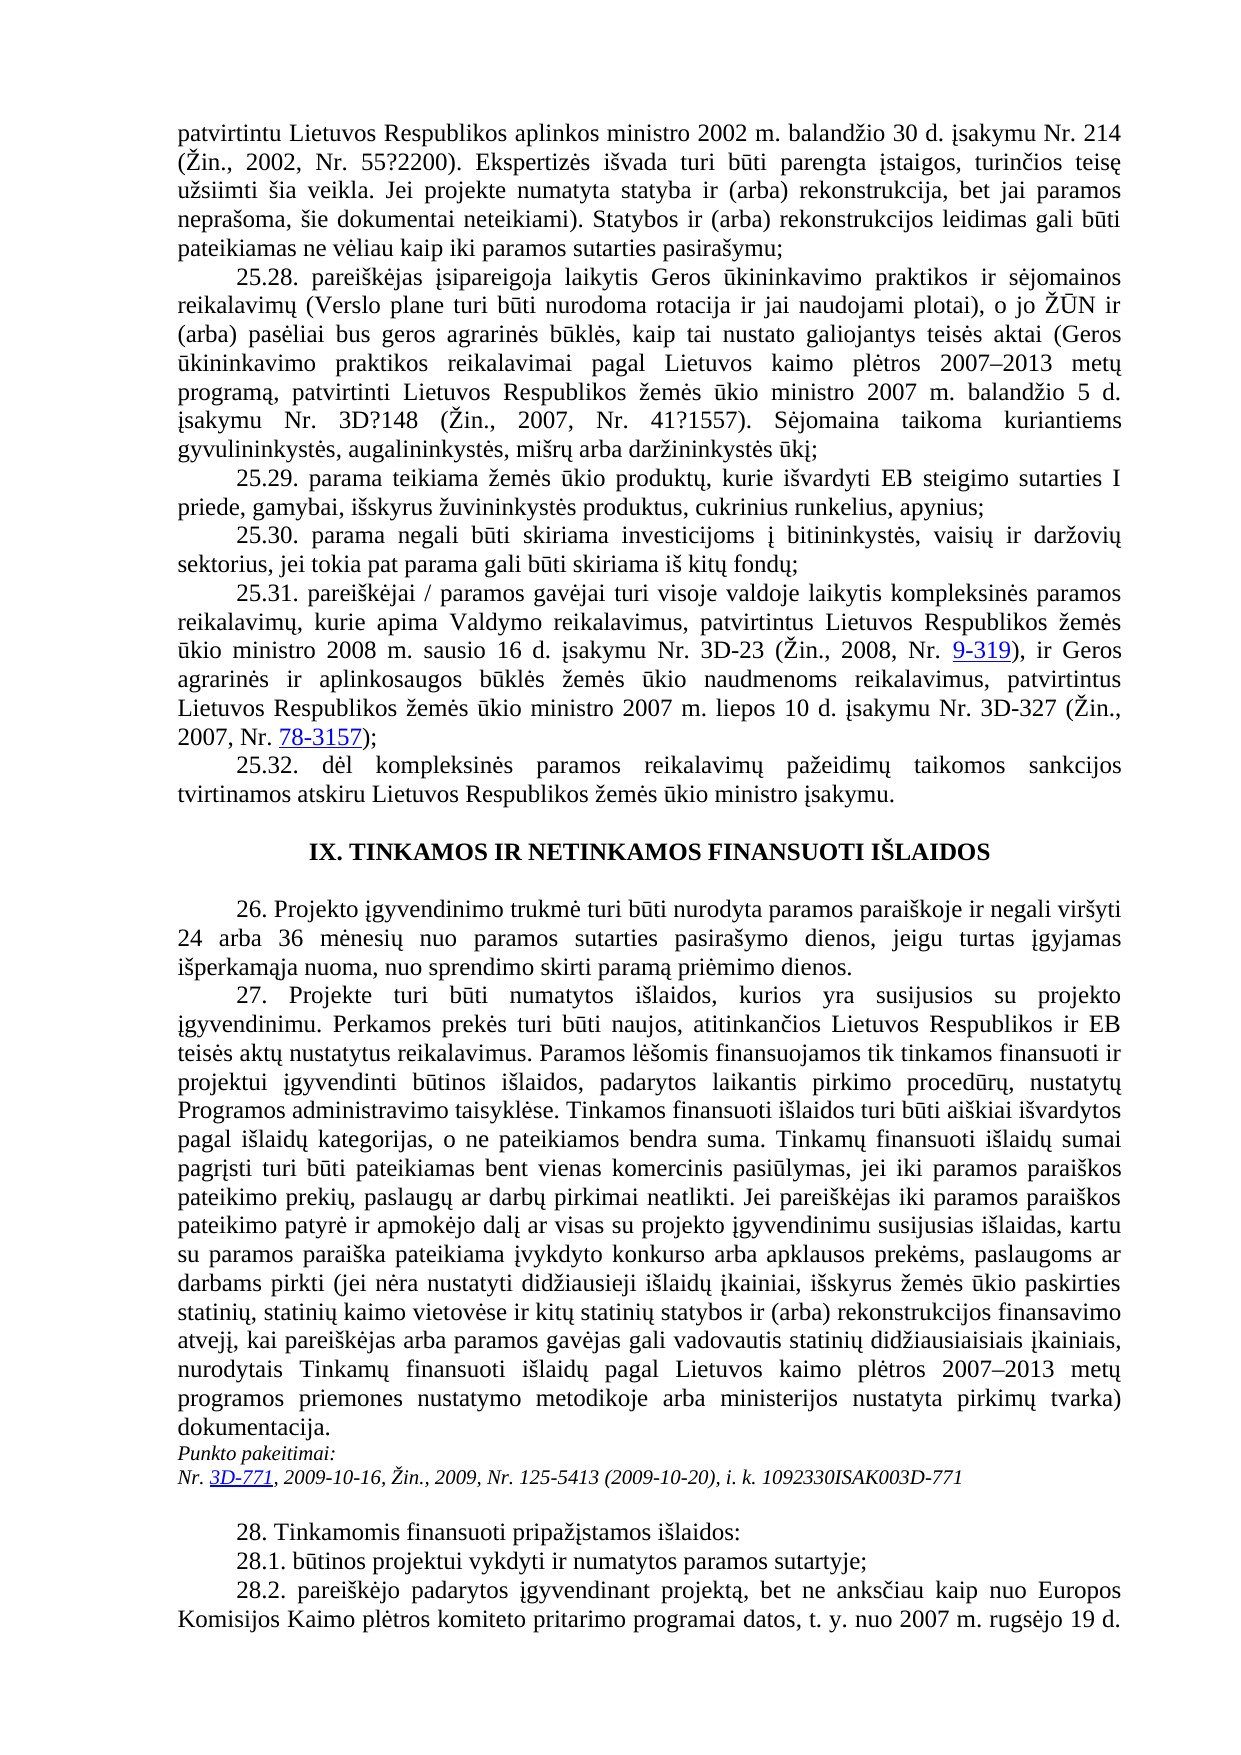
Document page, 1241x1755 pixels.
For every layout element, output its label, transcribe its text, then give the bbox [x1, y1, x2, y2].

text 28.2. pareiškėjo padarytos įgyvendinant projektą, bet ne anksčiau kaip nuo Europos Komisijos Kaimo plėtros komiteto pritarimo programai datos, t. y. nuo 2007 m. rugsėjo 19 d. [177, 1575, 1122, 1632]
text 25.29. parama teikiama žemės ūkio produktų, kurie išvardyti EB steigimo sutarties I priede, gamybai, išskyrus žuvininkystės produktus, cukrinius runkelius, apynius; [177, 463, 1122, 521]
text 28.1. būtinos projektui vykdyti ir numatytos paramos sutartyje; [177, 1546, 1122, 1575]
text IX. TINKAMOS IR NETINKAMOS FINANSUOTI IŠLAIDOS [177, 837, 1122, 866]
text 28. Tinkamomis finansuoti pripažįstamos išlaidos: [177, 1517, 1122, 1546]
text patvirtintu Lietuvos Respublikos aplinkos ministro 2002 m. balandžio 30 d. įsakymu Nr. 214 (Žin., 2002, Nr. 55?2200). Ekspertizės išvada turi būti parengta įstaigos, turinčios teisę užsiimti šia veikla. Jei projekte numatyta statyba ir (arba) rekonstrukcija, bet jai paramos neprašoma, šie dokumentai neteikiami). Statybos ir (arba) rekonstrukcijos leidimas gali būti pateikiamas ne vėliau kaip iki paramos sutarties pasirašymu; [177, 118, 1122, 262]
text Nr. 3D-771, 2009-10-16, Žin., 2009, Nr. 125-5413 (2009-10-20), i. k. 1092330ISAK003D-771 [177, 1465, 1122, 1489]
text 27. Projekte turi būti numatytos išlaidos, kurios yra susijusios su projekto įgyvendinimu. Perkamos prekės turi būti naujos, atitinkančios Lietuvos Respublikos ir EB teisės aktų nustatytus reikalavimus. Paramos lėšomis finansuojamos tik tinkamos finansuoti ir projektui įgyvendinti būtinos išlaidos, padarytos laikantis pirkimo procedūrų, nustatytų Programos administravimo taisyklėse. Tinkamos finansuoti išlaidos turi būti aiškiai išvardytos pagal išlaidų kategorijas, o ne pateikiamos bendra suma. Tinkamų finansuoti išlaidų sumai pagrįsti turi būti pateikiamas bent vienas komercinis pasiūlymas, jei iki paramos paraiškos pateikimo prekių, paslaugų ar darbų pirkimai neatlikti. Jei pareiškėjas iki paramos paraiškos pateikimo patyrė ir apmokėjo dalį ar visas su projekto įgyvendinimu susijusias išlaidas, kartu su paramos paraiška pateikiama įvykdyto konkurso arba apklausos prekėms, paslaugoms ar darbams pirkti (jei nėra nustatyti didžiausieji išlaidų įkainiai, išskyrus žemės ūkio paskirties statinių, statinių kaimo vietovėse ir kitų statinių statybos ir (arba) rekonstrukcijos finansavimo atvejį, kai pareiškėjas arba paramos gavėjas gali vadovautis statinių didžiausiaisiais įkainiais, nurodytais Tinkamų finansuoti išlaidų pagal Lietuvos kaimo plėtros 2007–2013 metų programos priemones nustatymo metodikoje arba ministerijos nustatyta pirkimų tvarka) dokumentacija. [177, 981, 1122, 1441]
text 25.32. dėl kompleksinės paramos reikalavimų pažeidimų taikomos sankcijos tvirtinamos atskiru Lietuvos Respublikos žemės ūkio ministro įsakymu. [177, 751, 1122, 808]
text 26. Projekto įgyvendinimo trukmė turi būti nurodyta paramos paraiškoje ir negali viršyti 24 arba 36 mėnesių nuo paramos sutarties pasirašymo dienos, jeigu turtas įgyjamas išperkamąja nuoma, nuo sprendimo skirti paramą priėmimo dienos. [177, 894, 1122, 981]
text 25.30. parama negali būti skiriama investicijoms į bitininkystės, vaisių ir daržovių sektorius, jei tokia pat parama gali būti skiriama iš kitų fondų; [177, 521, 1122, 578]
text 25.31. pareiškėjai / paramos gavėjai turi visoje valdoje laikytis kompleksinės paramos reikalavimų, kurie apima Valdymo reikalavimus, patvirtintus Lietuvos Respublikos žemės ūkio ministro 2008 m. sausio 16 d. įsakymu Nr. 3D-23 (Žin., 2008, Nr. 9-319), ir Geros agrarinės ir aplinkosaugos būklės žemės ūkio naudmenoms reikalavimus, patvirtintus Lietuvos Respublikos žemės ūkio ministro 2007 m. liepos 10 d. įsakymu Nr. 3D-327 (Žin., 2007, Nr. 78-3157); [177, 578, 1122, 751]
text Punkto pakeitimai: [177, 1441, 1122, 1465]
text 25.28. pareiškėjas įsipareigoja laikytis Geros ūkininkavimo praktikos ir sėjomainos reikalavimų (Verslo plane turi būti nurodoma rotacija ir jai naudojami plotai), o jo ŽŪN ir (arba) pasėliai bus geros agrarinės būklės, kaip tai nustato galiojantys teisės aktai (Geros ūkininkavimo praktikos reikalavimai pagal Lietuvos kaimo plėtros 2007–2013 metų programą, patvirtinti Lietuvos Respublikos žemės ūkio ministro 2007 m. balandžio 5 d. įsakymu Nr. 3D?148 (Žin., 2007, Nr. 41?1557). Sėjomaina taikoma kuriantiems gyvulininkystės, augalininkystės, mišrų arba daržininkystės ūkį; [177, 262, 1122, 463]
